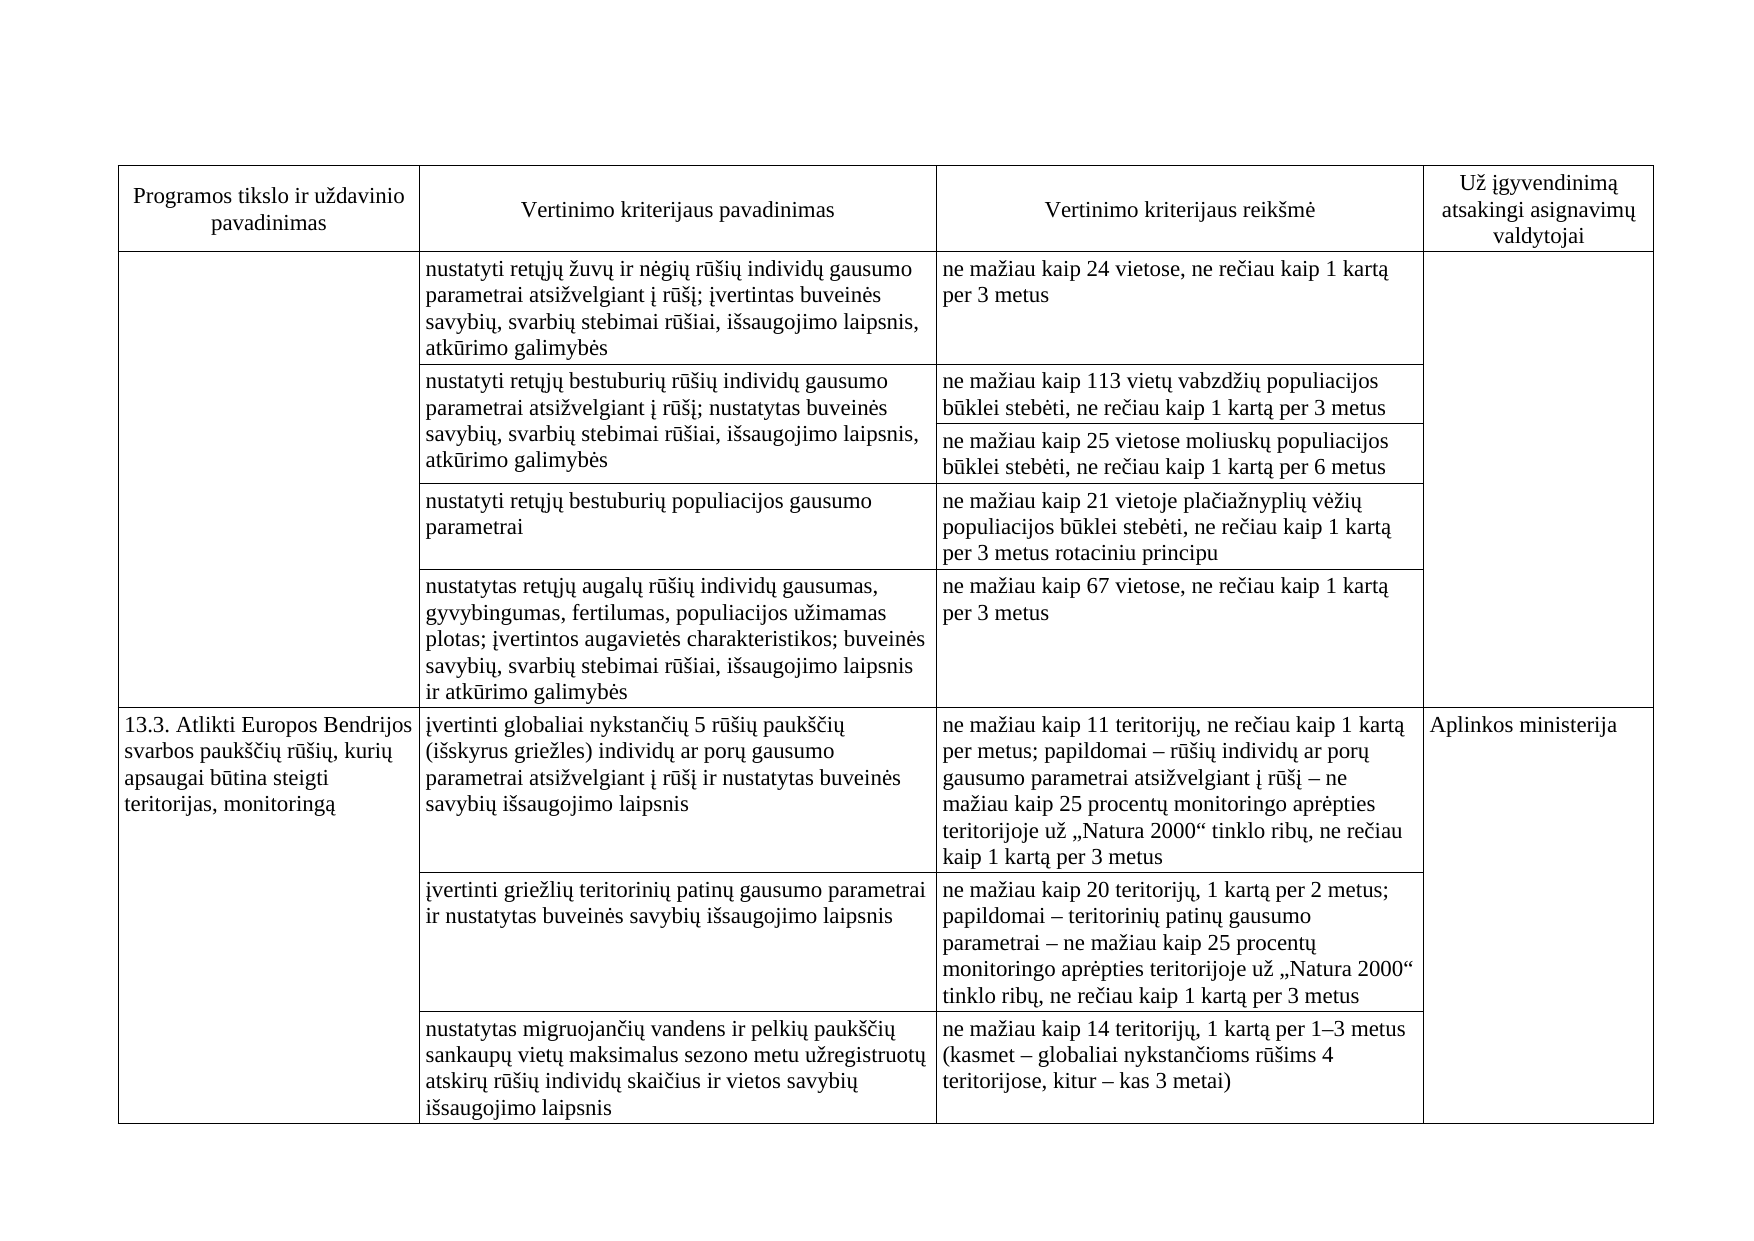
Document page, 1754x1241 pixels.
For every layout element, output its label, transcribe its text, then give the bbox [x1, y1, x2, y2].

table_cell ne mažiau kaip 14 teritorijų, 1 kartą per 1–3 metus (kasmet – globaliai nykstančioms rūšims 4 teritorijose, kitur – kas 3 metai) [937, 1012, 1423, 1123]
table_cell ne mažiau kaip 24 vietose, ne rečiau kaip 1 kartą per 3 metus [937, 252, 1423, 363]
table_header Už įgyvendinimą atsakingi asignavimų valdytojai [1424, 166, 1653, 251]
table_header Vertinimo kriterijaus pavadinimas [420, 166, 936, 251]
table_cell ne mažiau kaip 67 vietose, ne rečiau kaip 1 kartą per 3 metus [937, 570, 1423, 707]
table_cell [1424, 423, 1653, 483]
table_cell įvertinti globaliai nykstančių 5 rūšių paukščių (išskyrus griežles) individų ar porų gausumo parametrai atsižvelgiant į rūšį ir nustatytas buveinės savybių išsaugojimo laipsnis [420, 708, 936, 872]
table_cell ne mažiau kaip 20 teritorijų, 1 kartą per 2 metus; papildomai – teritorinių patinų gausumo parametrai – ne mažiau kaip 25 procentų monitoringo aprėpties teritorijoje už „Natura 2000“ tinklo ribų, ne rečiau kaip 1 kartą per 3 metus [937, 873, 1423, 1011]
table_cell 13.3. Atlikti Europos Bendrijos svarbos paukščių rūšių, kurių apsaugai būtina steigti teritorijas, monitoringą [119, 708, 419, 1123]
table_cell nustatytas migruojančių vandens ir pelkių paukščių sankaupų vietų maksimalus sezono metu užregistruotų atskirų rūšių individų skaičius ir vietos savybių išsaugojimo laipsnis [420, 1012, 936, 1123]
table_header Programos tikslo ir uždavinio pavadinimas [119, 166, 419, 251]
table_cell [1424, 252, 1653, 363]
table_cell nustatyti retųjų bestuburių populiacijos gausumo parametrai [420, 484, 936, 569]
table_cell [1424, 872, 1653, 1011]
table_cell ne mažiau kaip 113 vietų vabzdžių populiacijos būklei stebėti, ne rečiau kaip 1 kartą per 3 metus [937, 365, 1423, 423]
table_cell [1424, 569, 1653, 707]
table_cell ne mažiau kaip 11 teritorijų, ne rečiau kaip 1 kartą per metus; papildomai – rūšių individų ar porų gausumo parametrai atsižvelgiant į rūšį – ne mažiau kaip 25 procentų monitoringo aprėpties teritorijoje už „Natura 2000“ tinklo ribų, ne rečiau kaip 1 kartą per 3 metus [937, 708, 1423, 872]
table_cell nustatytas retųjų augalų rūšių individų gausumas, gyvybingumas, fertilumas, populiacijos užimamas plotas; įvertintos augavietės charakteristikos; buveinės savybių, svarbių stebimai rūšiai, išsaugojimo laipsnis ir atkūrimo galimybės [420, 570, 936, 707]
table_cell ne mažiau kaip 21 vietoje plačiažnyplių vėžių populiacijos būklei stebėti, ne rečiau kaip 1 kartą per 3 metus rotaciniu principu [937, 484, 1423, 569]
table_cell [1424, 1011, 1653, 1123]
table_cell ne mažiau kaip 25 vietose moliuskų populiacijos būklei stebėti, ne rečiau kaip 1 kartą per 6 metus [937, 424, 1423, 483]
table_cell nustatyti retųjų žuvų ir nėgių rūšių individų gausumo parametrai atsižvelgiant į rūšį; įvertintas buveinės savybių, svarbių stebimai rūšiai, išsaugojimo laipsnis, atkūrimo galimybės [420, 252, 936, 363]
table_cell Aplinkos ministerija [1424, 708, 1653, 872]
table_cell [1424, 483, 1653, 569]
table_cell nustatyti retųjų bestuburių rūšių individų gausumo parametrai atsižvelgiant į rūšį; nustatytas buveinės savybių, svarbių stebimai rūšiai, išsaugojimo laipsnis, atkūrimo galimybės [420, 365, 936, 483]
table_header Vertinimo kriterijaus reikšmė [937, 166, 1423, 251]
table_cell įvertinti griežlių teritorinių patinų gausumo parametrai ir nustatytas buveinės savybių išsaugojimo laipsnis [420, 873, 936, 1011]
table_cell [119, 252, 419, 707]
table_cell [1424, 364, 1653, 423]
